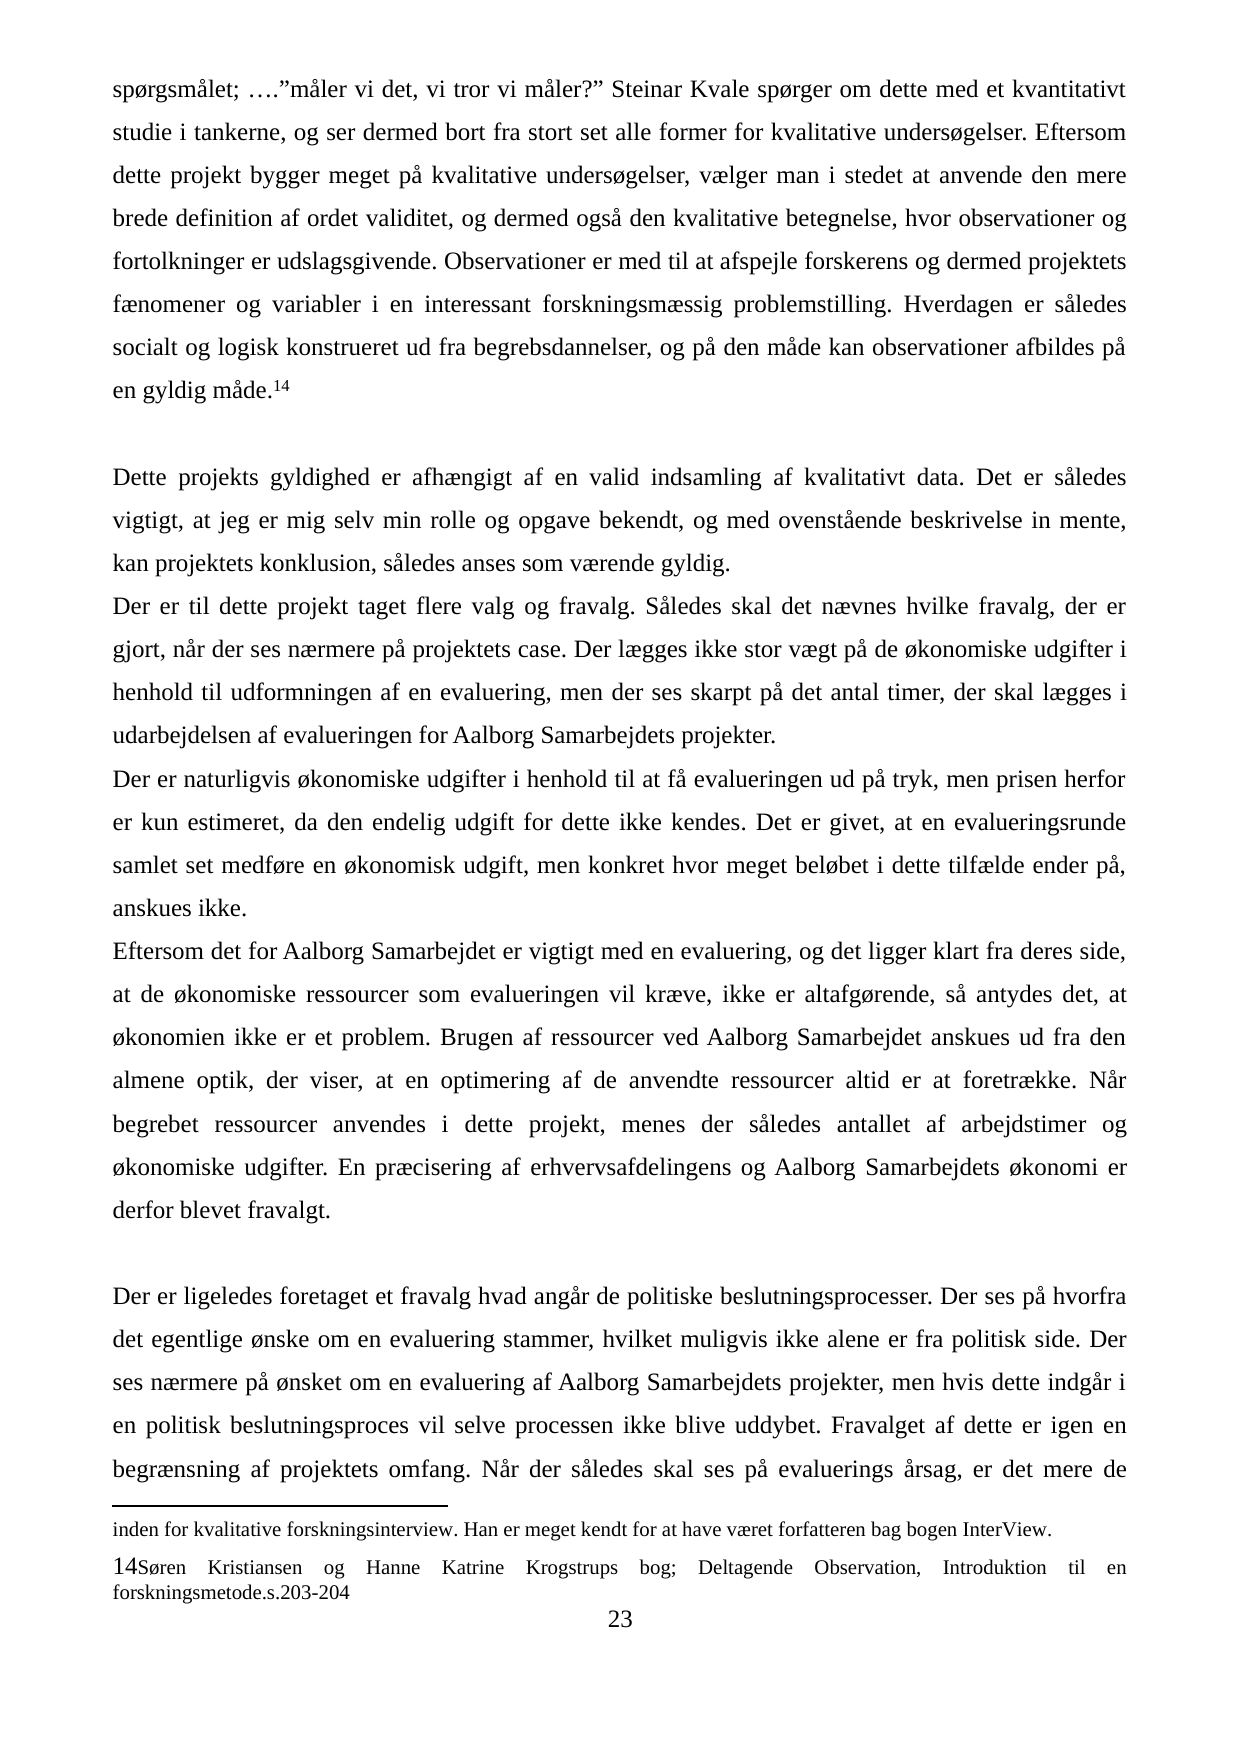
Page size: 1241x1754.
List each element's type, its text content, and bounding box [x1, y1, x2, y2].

text Der er til dette projekt taget flere valg og fravalg. Således skal det nævnes hvilke fravalg, der er gjort, når der ses nærmere på projektets case. Der lægges ikke stor vægt på de økonomiske udgifter i henhold til udformningen af en evaluering, men der ses skarpt på det antal timer, der skal lægges i udarbejdelsen af evalueringen for Aalborg Samarbejdets projekter. [112, 591, 1128, 749]
text inden for kvalitative forskningsinterview. Han er meget kendt for at have været forfatteren bag bogen InterView. [112, 1517, 1128, 1541]
text Eftersom det for Aalborg Samarbejdet er vigtigt med en evaluering, og det ligger klart fra deres side, at de økonomiske ressourcer som evalueringen vil kræve, ikke er altafgørende, så antydes det, at økonomien ikke er et problem. Brugen af ressourcer ved Aalborg Samarbejdet anskues ud fra den almene optik, der viser, at en optimering af de anvendte ressourcer altid er at foretrække. Når begrebet ressourcer anvendes i dette projekt, menes der således antallet af arbejdstimer og økonomiske udgifter. En præcisering af erhvervsafdelingens og Aalborg Samarbejdets økonomi er derfor blevet fravalgt. [112, 936, 1128, 1224]
text Søren Kristiansen og Hanne Katrine Krogstrups bog; Deltagende Observation, Introduktion til en forskningsmetode.s.203-204 [112, 1551, 1128, 1604]
text Der er ligeledes foretaget et fravalg hvad angår de politiske beslutningsprocesser. Der ses på hvorfra det egentlige ønske om en evaluering stammer, hvilket muligvis ikke alene er fra politisk side. Der ses nærmere på ønsket om en evaluering af Aalborg Samarbejdets projekter, men hvis dette indgår i en politisk beslutningsproces vil selve processen ikke blive uddybet. Fravalget af dette er igen en begrænsning af projektets omfang. Når der således skal ses på evaluerings årsag, er det mere de [112, 1281, 1128, 1482]
text Der er naturligvis økonomiske udgifter i henhold til at få evalueringen ud på tryk, men prisen herfor er kun estimeret, da den endelig udgift for dette ikke kendes. Det er givet, at en evalueringsrunde samlet set medføre en økonomisk udgift, men konkret hvor meget beløbet i dette tilfælde ender på, anskues ikke. [112, 764, 1128, 922]
text spørgsmålet; ….”måler vi det, vi tror vi måler?” Steinar Kvale spørger om dette med et kvantitativt studie i tankerne, og ser dermed bort fra stort set alle former for kvalitative undersøgelser. Eftersom dette projekt bygger meget på kvalitative undersøgelser, vælger man i stedet at anvende den mere brede definition af ordet validitet, og dermed også den kvalitative betegnelse, hvor observationer og fortolkninger er udslagsgivende. Observationer er med til at afspejle forskerens og dermed projektets fænomener og variabler i en interessant forskningsmæssig problemstilling. Hverdagen er således socialt og logisk konstrueret ud fra begrebsdannelser, og på den måde kan observationer afbildes på en gyldig måde. [112, 74, 1128, 404]
text Dette projekts gyldighed er afhængigt af en valid indsamling af kvalitativt data. Det er således vigtigt, at jeg er mig selv min rolle og opgave bekendt, og med ovenstående beskrivelse in mente, kan projektets konklusion, således anses som værende gyldig. [112, 462, 1128, 577]
